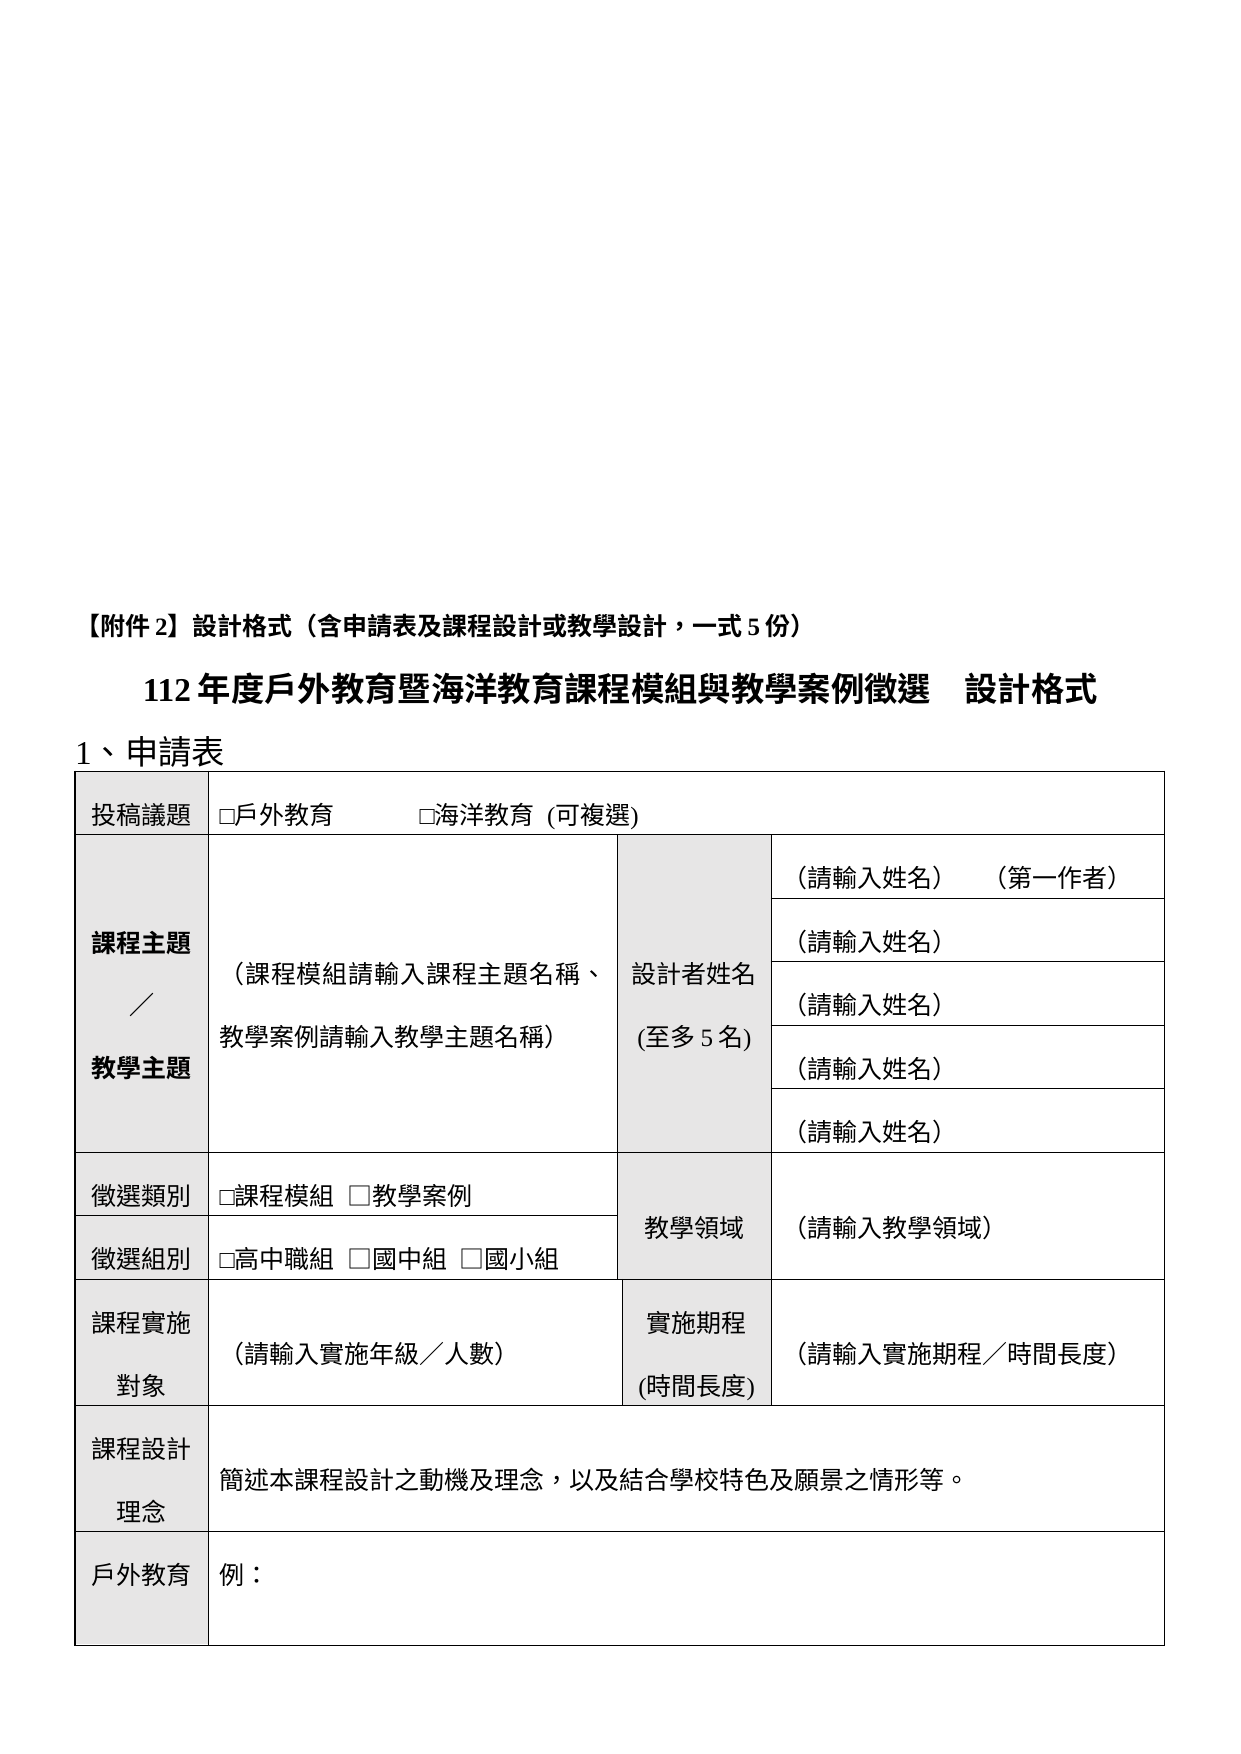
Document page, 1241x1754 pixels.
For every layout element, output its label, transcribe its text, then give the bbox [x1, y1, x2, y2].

table_cell （請輸入姓名） [772, 962, 1164, 1025]
table_cell （請輸入姓名） [772, 1026, 1164, 1088]
list 申請表 [75, 708, 1165, 771]
table_cell （請輸入實施年級∕人數） [209, 1280, 622, 1405]
table_cell （請輸入姓名） [772, 1089, 1164, 1152]
table_cell （請輸入實施期程∕時間長度） [772, 1280, 1164, 1405]
table_cell 設計者姓名 (至多5名) [618, 835, 771, 1152]
table_cell □課程模組 □教學案例 [209, 1153, 617, 1215]
table_cell 徵選組別 [76, 1216, 208, 1279]
table_header 投稿議題 [76, 772, 208, 834]
table_header □戶外教育 □海洋教育 (可複選) [209, 772, 1164, 834]
table_cell 課程主題∕ 教學主題 [76, 835, 208, 1152]
table_cell 戶外教育 [76, 1532, 208, 1644]
table_cell （請輸入姓名） [772, 899, 1164, 961]
table_cell 例： [209, 1532, 1164, 1644]
table_cell 課程設計理念 [76, 1406, 208, 1531]
table_cell 課程實施對象 [76, 1280, 208, 1405]
table_cell （請輸入姓名） （第一作者） [772, 835, 1164, 898]
text 【附件2】設計格式（含申請表及課程設計或教學設計，一式5份） [75, 583, 1165, 646]
table_cell 教學領域 [618, 1153, 771, 1279]
table_cell （課程模組請輸入課程主題名稱、教學案例請輸入教學主題名稱） [209, 835, 617, 1152]
table_cell （請輸入教學領域） [772, 1153, 1164, 1279]
table_cell 簡述本課程設計之動機及理念，以及結合學校特色及願景之情形等。 [209, 1406, 1164, 1531]
table_cell 徵選類別 [76, 1153, 208, 1215]
table_cell □高中職組 □國中組 □國小組 [209, 1216, 617, 1279]
text 112年度戶外教育暨海洋教育課程模組與教學案例徵選 設計格式 [75, 646, 1165, 708]
table_cell 實施期程(時間長度) [623, 1280, 771, 1405]
